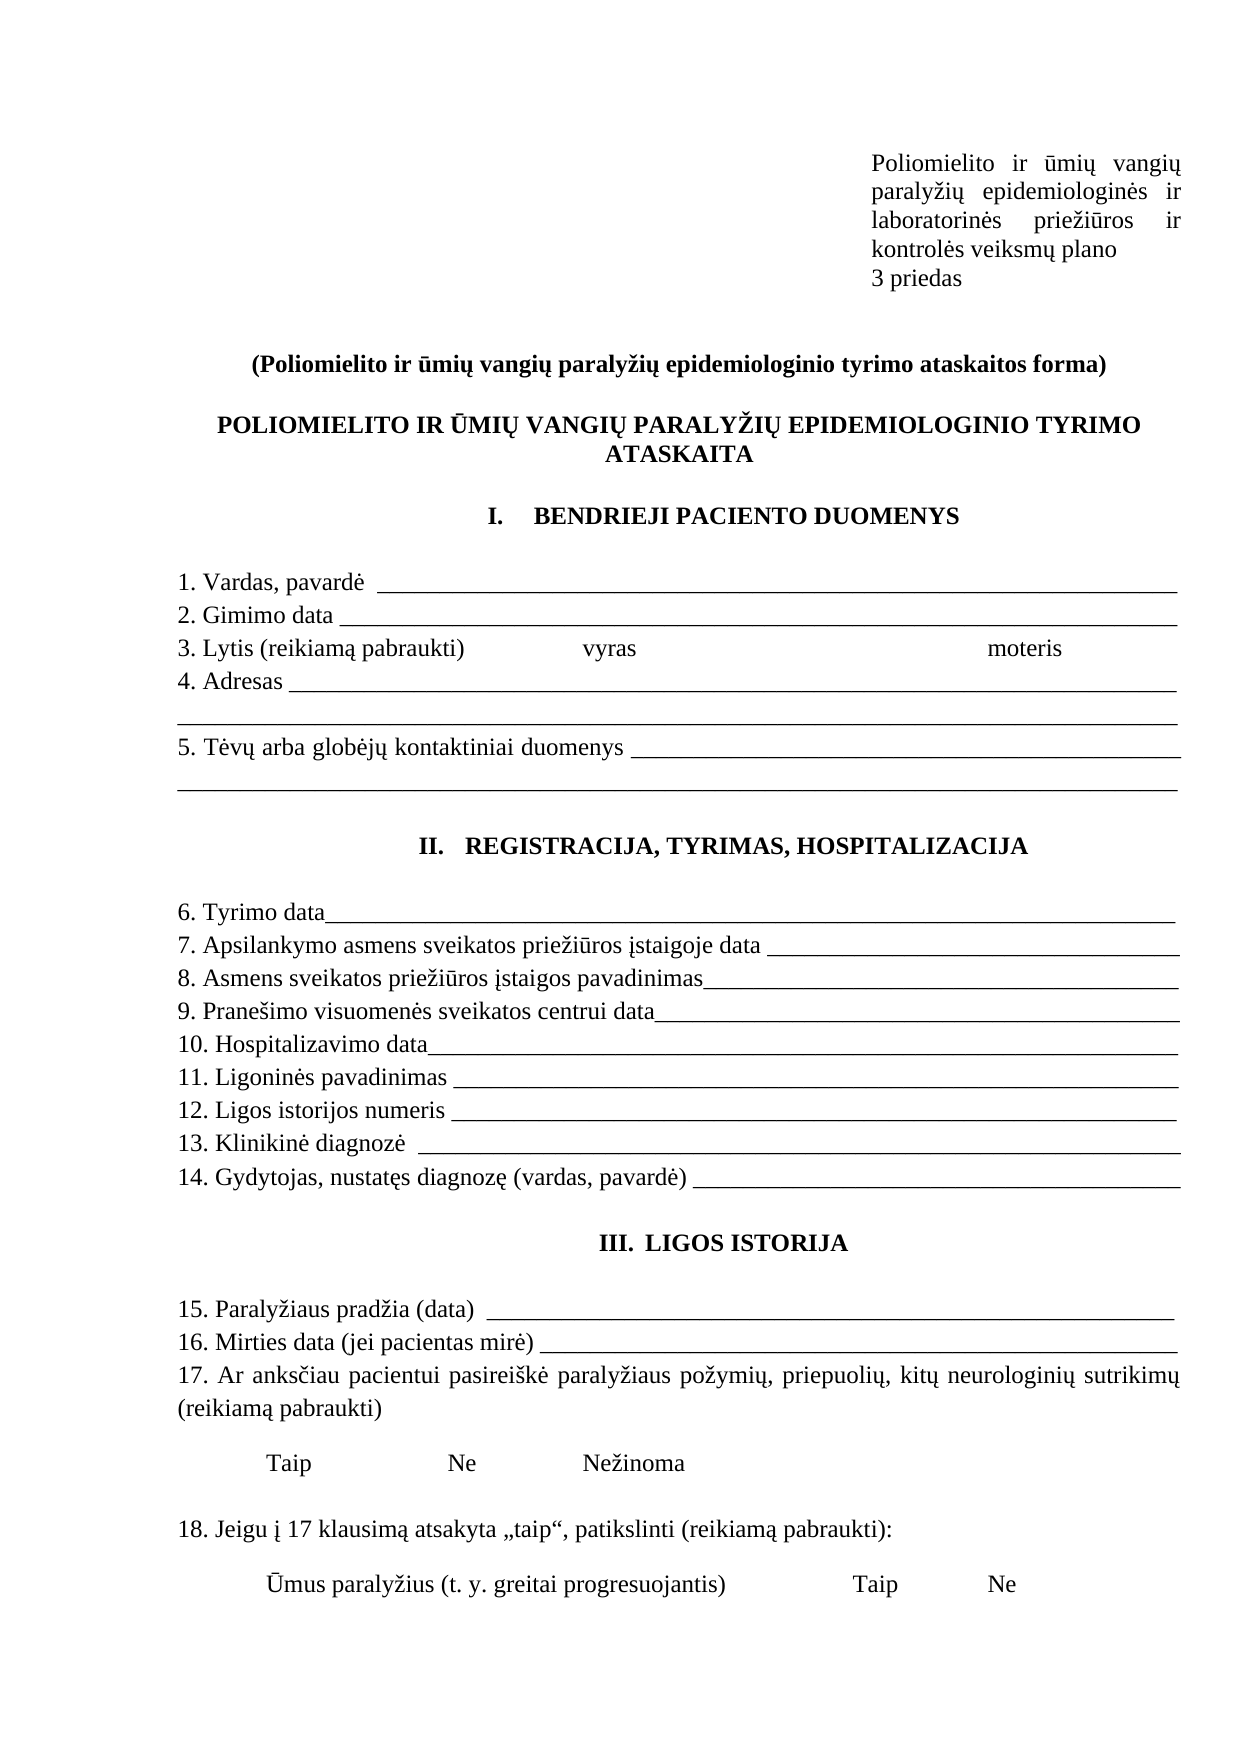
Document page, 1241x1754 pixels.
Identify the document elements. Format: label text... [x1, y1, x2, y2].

text 17. Ar anksčiau pacientui pasireiškė paralyžiaus požymių, priepuolių, kitų neurologinių sutrikimų (reikiamą pabraukti) [177, 1360, 1181, 1421]
text 11. Ligoninės pavadinimas __________________________________________________________ [177, 1062, 1181, 1091]
text (Poliomielito ir ūmių vangių paralyžių epidemiologinio tyrimo ataskaitos forma) [177, 349, 1181, 378]
text 12. Ligos istorijos numeris __________________________________________________________ [177, 1096, 1181, 1124]
text III. LIGOS ISTORIJA [177, 1228, 1181, 1256]
text 10. Hospitalizavimo data____________________________________________________________ [177, 1029, 1181, 1058]
text II. REGISTRACIJA, TYRIMAS, HOSPITALIZACIJA [177, 831, 1181, 860]
text Taip Ne Nežinoma [177, 1448, 1181, 1476]
text 7. Apsilankymo asmens sveikatos priežiūros įstaigoje data _________________________________ [177, 930, 1181, 959]
text 8. Asmens sveikatos priežiūros įstaigos pavadinimas______________________________________ [177, 963, 1181, 992]
text I. BENDRIEJI PACIENTO DUOMENYS [177, 501, 1181, 530]
text Poliomielito ir ūmių vangių paralyžių epidemiologinės ir laboratorinės priežiūros ir kontrolės veiksmų plano [871, 148, 1181, 263]
text 9. Pranešimo visuomenės sveikatos centrui data__________________________________________ [177, 996, 1181, 1025]
text 6. Tyrimo data____________________________________________________________________ [177, 897, 1181, 926]
text ________________________________________________________________________________ [177, 699, 1181, 728]
text 13. Klinikinė diagnozė _____________________________________________________________ [177, 1128, 1181, 1157]
text 1. Vardas, pavardė ________________________________________________________________ [177, 567, 1181, 596]
text 14. Gydytojas, nustatęs diagnozę (vardas, pavardė) _______________________________________ [177, 1162, 1181, 1190]
text 2. Gimimo data ___________________________________________________________________ [177, 600, 1181, 629]
text 3. Lytis (reikiamą pabraukti) vyras moteris [177, 633, 1181, 662]
text 16. Mirties data (jei pacientas mirė) ___________________________________________________ [177, 1327, 1181, 1355]
text POLIOMIELITO IR ŪMIŲ VANGIŲ PARALYŽIŲ EPIDEMIOLOGINIO TYRIMO ATASKAITA [177, 411, 1181, 468]
text 4. Adresas _______________________________________________________________________ [177, 666, 1181, 695]
text 5. Tėvų arba globėjų kontaktiniai duomenys ____________________________________________ ________________________________________________________________________________ [177, 732, 1181, 794]
text 15. Paralyžiaus pradžia (data) _______________________________________________________ [177, 1294, 1181, 1322]
text 3 priedas [786, 263, 1181, 291]
text Ūmus paralyžius (t. y. greitai progresuojantis) Taip Ne [177, 1569, 1181, 1597]
text 18. Jeigu į 17 klausimą atsakyta „taip“, patikslinti (reikiamą pabraukti): [177, 1514, 1181, 1542]
